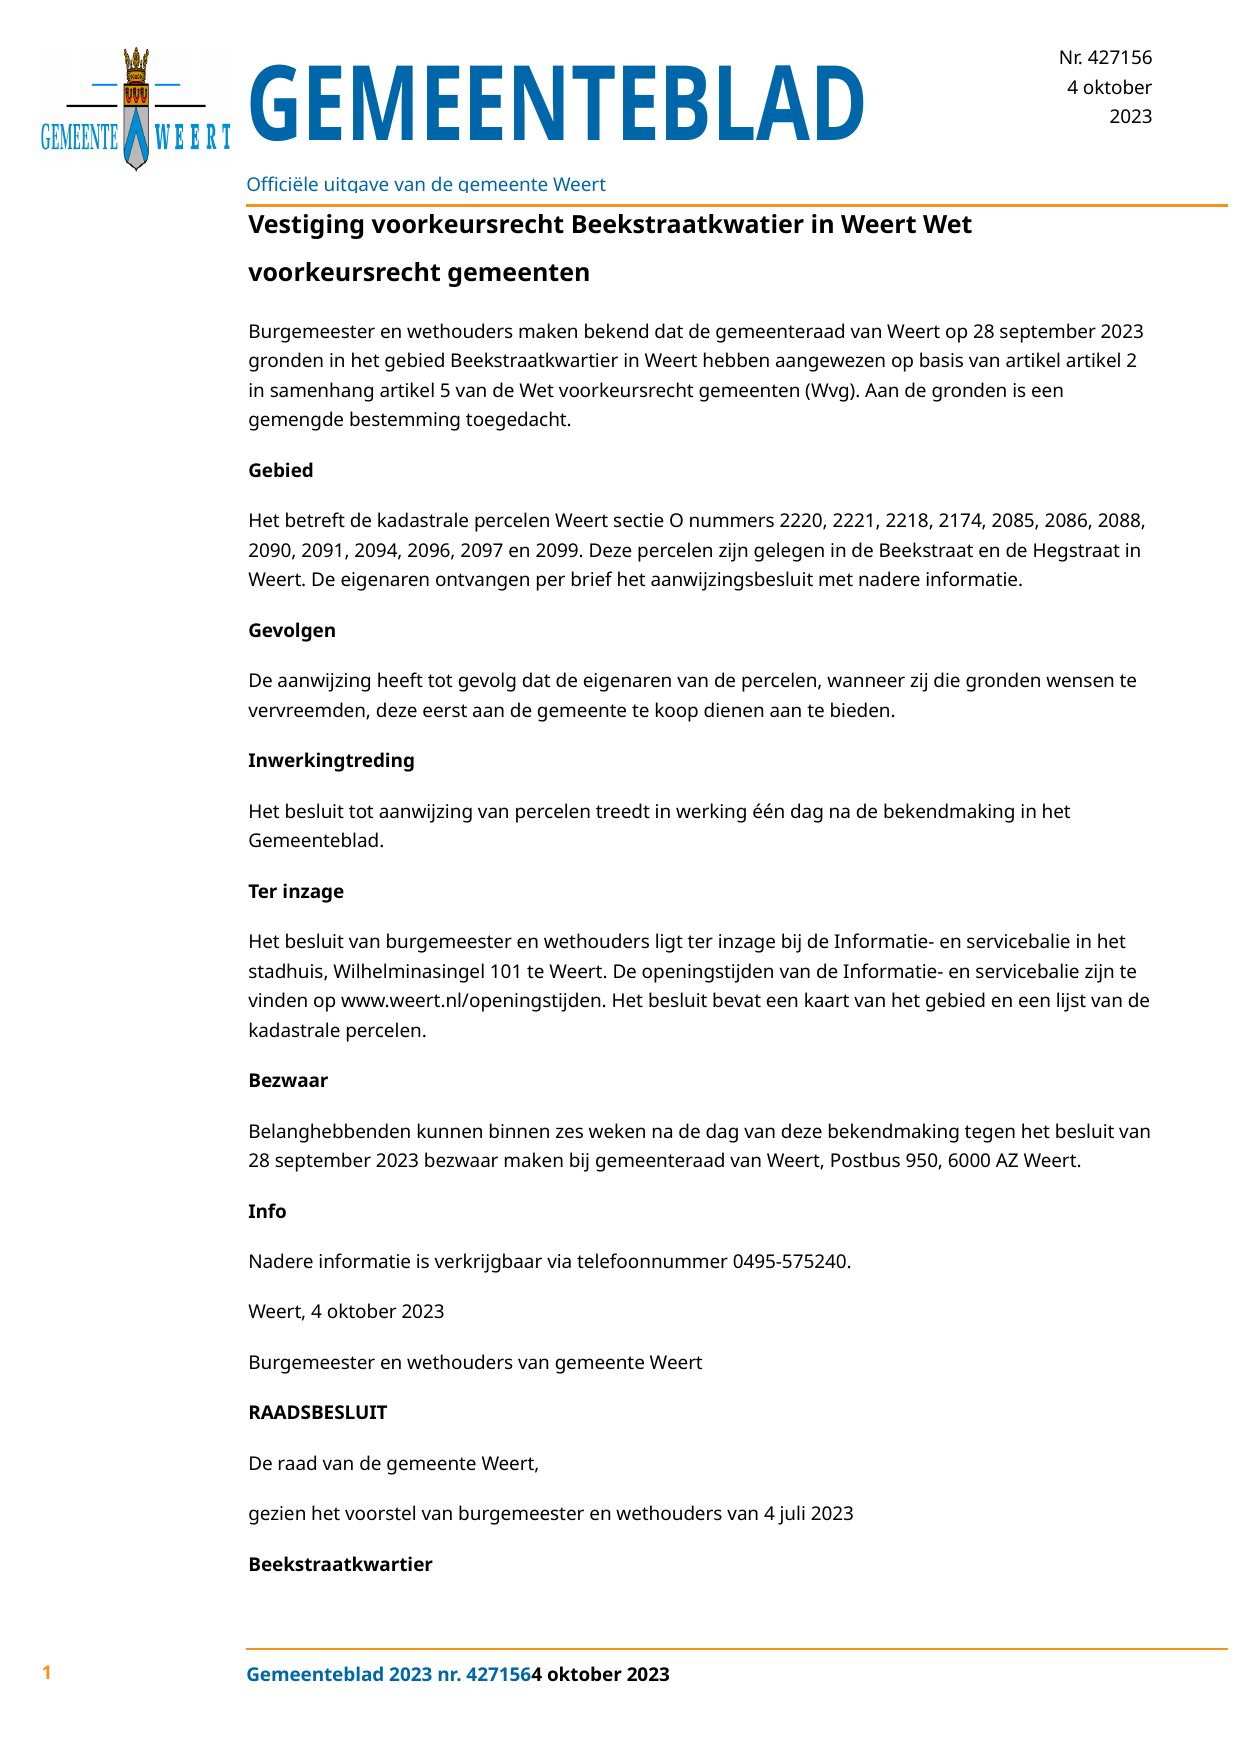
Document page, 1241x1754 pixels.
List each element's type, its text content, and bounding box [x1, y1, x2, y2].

text Gebied [248, 457, 1152, 483]
picture [41, 47, 231, 172]
text Vestiging voorkeursrecht Beekstraatkwatier in Weert Wet voorkeursrecht gemeenten [248, 207, 1152, 288]
text Burgemeester en wethouders maken bekend dat de gemeenteraad van Weert op 28 september 2023 gronden in het gebied Beekstraatkwartier in Weert hebben aangewezen op basis van artikel artikel 2 in samenhang artikel 5 van de Wet voorkeursrecht gemeenten (Wvg). Aan de gronden is een gemengde bestemming toegedacht. [248, 318, 1152, 432]
text Beekstraatkwartier [248, 1551, 1152, 1577]
text Gevolgen [248, 617, 1152, 643]
text Het besluit van burgemeester en wethouders ligt ter inzage bij de Informatie- en servicebalie in het stadhuis, Wilhelminasingel 101 te Weert. De openingstijden van de Informatie- en servicebalie zijn te vinden op www.weert.nl/openingstijden. Het besluit bevat een kaart van het gebied en een lijst van de kadastrale percelen. [248, 928, 1152, 1043]
text Belanghebbenden kunnen binnen zes weken na de dag van deze bekendmaking tegen het besluit van 28 september 2023 bezwaar maken bij gemeenteraad van Weert, Postbus 950, 6000 AZ Weert. [248, 1118, 1152, 1173]
text Het besluit tot aanwijzing van percelen treedt in werking één dag na de bekendmaking in het Gemeenteblad. [248, 798, 1152, 853]
text Nadere informatie is verkrijgbaar via telefoonnummer 0495-575240. [248, 1248, 1152, 1274]
text RAADSBESLUIT [248, 1399, 1152, 1425]
text Info [248, 1198, 1152, 1224]
text De raad van de gemeente Weert, [248, 1450, 1152, 1476]
text gezien het voorstel van burgemeester en wethouders van 4 juli 2023 [248, 1500, 1152, 1526]
text De aanwijzing heeft tot gevolg dat de eigenaren van de percelen, wanneer zij die gronden wensen te vervreemden, deze eerst aan de gemeente te koop dienen aan te bieden. [248, 667, 1152, 723]
text Ter inzage [248, 878, 1152, 904]
text Weert, 4 oktober 2023 [248, 1299, 1152, 1324]
text Burgemeester en wethouders van gemeente Weert [248, 1349, 1152, 1375]
text Het betreft de kadastrale percelen Weert sectie O nummers 2220, 2221, 2218, 2174, 2085, 2086, 2088, 2090, 2091, 2094, 2096, 2097 en 2099. Deze percelen zijn gelegen in de Beekstraat en de Hegstraat in Weert. De eigenaren ontvangen per brief het aanwijzingsbesluit met nadere informatie. [248, 507, 1152, 592]
text Inwerkingtreding [248, 747, 1152, 773]
text Bezwaar [248, 1067, 1152, 1093]
